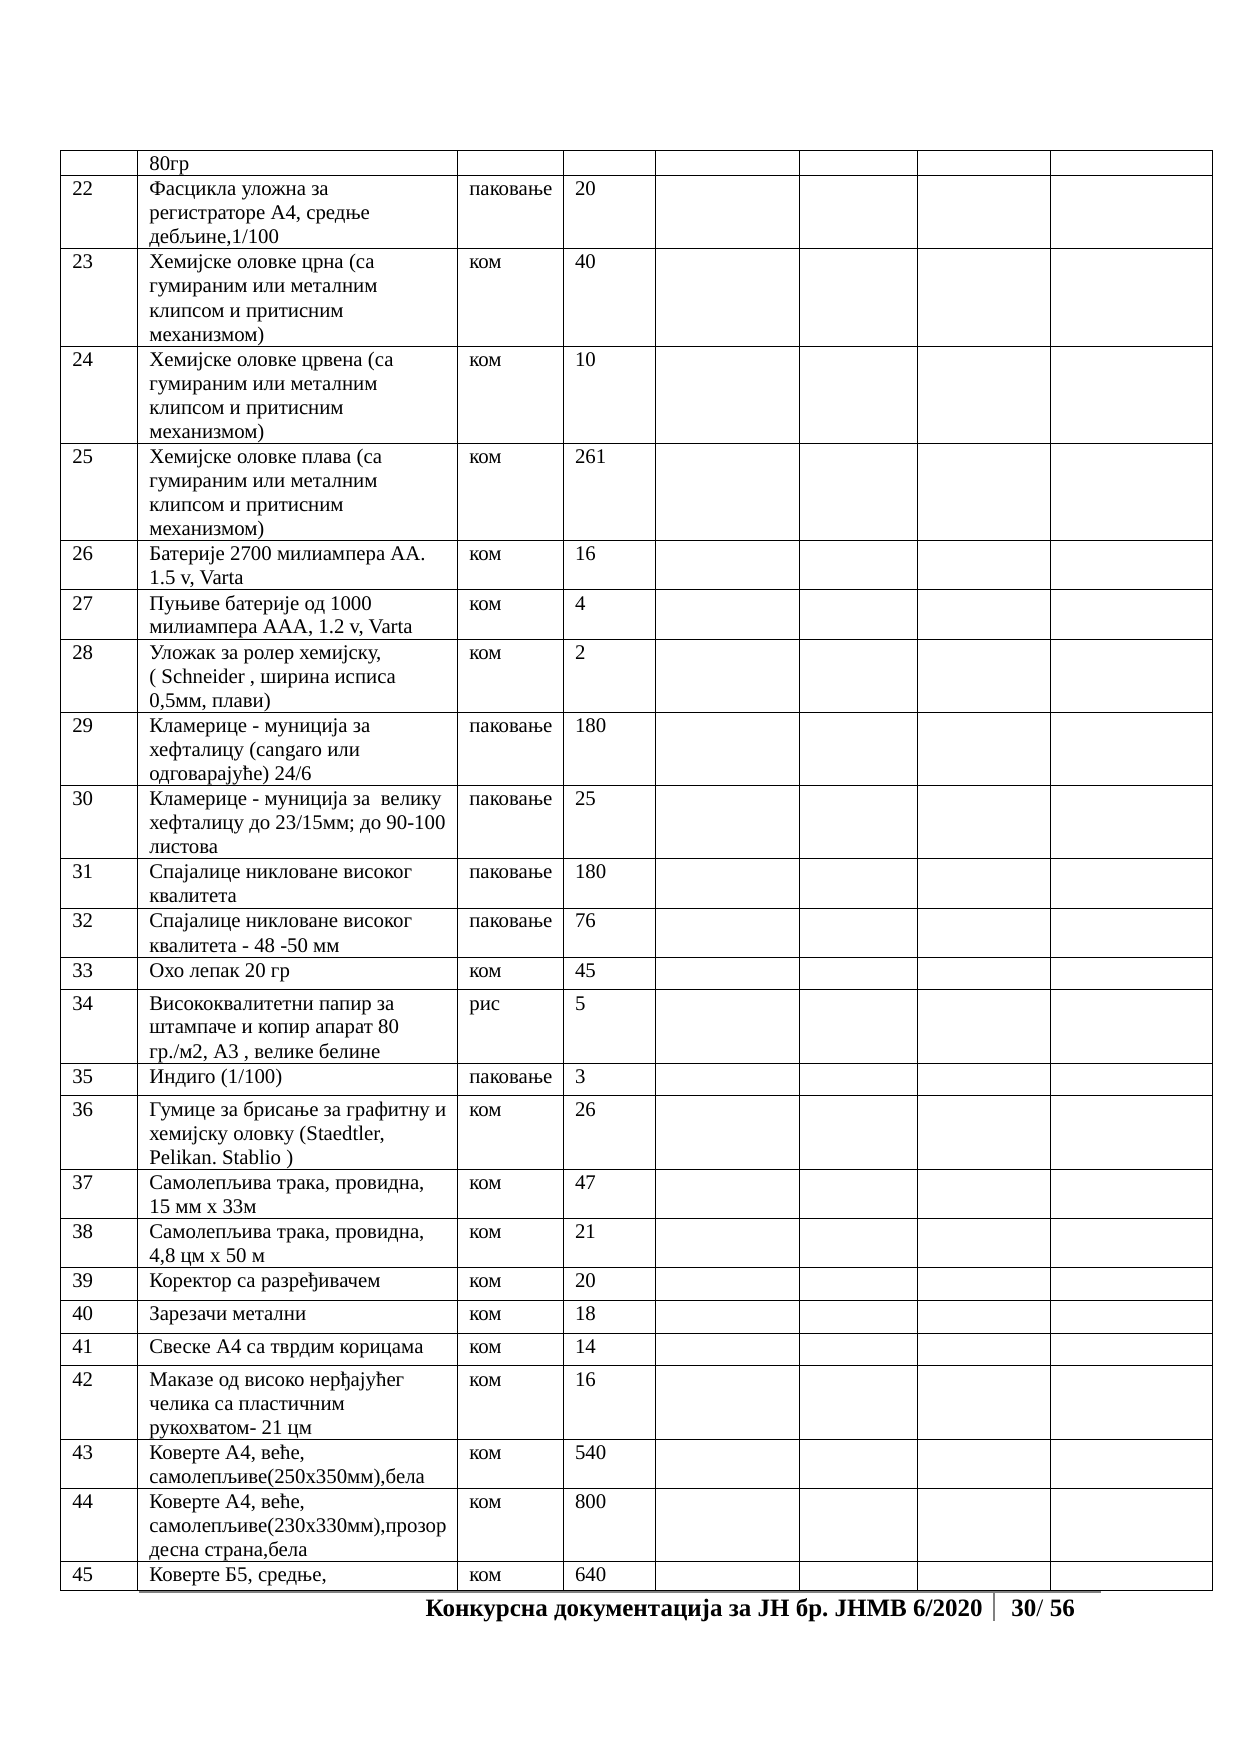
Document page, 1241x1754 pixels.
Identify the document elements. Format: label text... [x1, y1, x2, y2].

table_cell [800, 541, 917, 589]
table_cell 28 [61, 640, 137, 712]
table_cell Зарезачи метални [138, 1301, 457, 1333]
table_cell [918, 990, 1050, 1063]
table_cell [656, 151, 799, 175]
table_cell Маказе од високо нерђајућег челика са пластичним рукохватом- 21 цм [138, 1366, 457, 1439]
table_cell Фасцикла уложна за регистраторе А4, средње дебљине,1/100 [138, 176, 457, 248]
table_cell 42 [61, 1366, 137, 1439]
table_cell [1051, 176, 1212, 248]
table_cell Свеске А4 са тврдим корицама [138, 1334, 457, 1365]
table_cell ком [458, 590, 563, 638]
table_cell [918, 1219, 1050, 1267]
table_cell ком [458, 541, 563, 589]
table_cell 34 [61, 990, 137, 1063]
table_cell [800, 444, 917, 540]
table_cell 20 [564, 176, 655, 248]
table_cell Хемијске оловке црна (са гумираним или металним клипсом и притисним механизмом) [138, 249, 457, 346]
table_cell 25 [61, 444, 137, 540]
table_cell Охо лепак 20 гр [138, 958, 457, 989]
table_cell [918, 1301, 1050, 1333]
table_cell [800, 859, 917, 907]
table_cell ком [458, 1366, 563, 1439]
table_cell [1051, 713, 1212, 785]
table_cell [918, 1268, 1050, 1300]
table_cell Уложак за ролер хемијску,( Schneider , ширина исписа 0,5мм, плави) [138, 640, 457, 712]
table_cell паковање [458, 176, 563, 248]
table_cell Гумице за брисање за графитну и хемијску оловку (Staedtler, Pelikan. Stablio ) [138, 1096, 457, 1169]
table_cell 39 [61, 1268, 137, 1300]
table_cell 47 [564, 1170, 655, 1218]
table_cell 180 [564, 713, 655, 785]
table_cell Коверте А4, веће, самолепљиве(230х330мм),прозор десна страна,бела [138, 1489, 457, 1561]
table_cell 2 [564, 640, 655, 712]
table_cell [1051, 444, 1212, 540]
table_cell 4 [564, 590, 655, 638]
table_cell 45 [564, 958, 655, 989]
table_cell 30 [61, 786, 137, 858]
table_cell ком [458, 1301, 563, 1333]
table_cell [918, 176, 1050, 248]
table_cell [800, 176, 917, 248]
table_cell [800, 1268, 917, 1300]
table_cell 800 [564, 1489, 655, 1561]
table_cell 40 [61, 1301, 137, 1333]
table_cell паковање [458, 713, 563, 785]
table_cell [564, 151, 655, 175]
table_cell [1051, 1489, 1212, 1561]
table_cell Коверте А4, веће, самолепљиве(250х350мм),бела [138, 1440, 457, 1488]
table_cell [918, 1334, 1050, 1365]
table_cell рис [458, 990, 563, 1063]
table_cell [1051, 1334, 1212, 1365]
table_cell [656, 249, 799, 346]
table_cell [800, 1334, 917, 1365]
table_cell 25 [564, 786, 655, 858]
table_cell [918, 444, 1050, 540]
table_cell ком [458, 1268, 563, 1300]
table_cell [800, 1096, 917, 1169]
table_cell [800, 1366, 917, 1439]
table_cell 40 [564, 249, 655, 346]
table_cell [656, 541, 799, 589]
table_cell 18 [564, 1301, 655, 1333]
table_cell ком [458, 1219, 563, 1267]
table_cell 3 [564, 1064, 655, 1095]
table_cell 26 [61, 541, 137, 589]
table_cell [918, 958, 1050, 989]
table_cell [1051, 859, 1212, 907]
table_cell [918, 249, 1050, 346]
table_cell [918, 1562, 1050, 1589]
table_cell [458, 151, 563, 175]
table_cell [1051, 909, 1212, 957]
table_cell [918, 640, 1050, 712]
table_cell 35 [61, 1064, 137, 1095]
table_cell Хемијске оловке плава (са гумираним или металним клипсом и притисним механизмом) [138, 444, 457, 540]
table_cell [918, 713, 1050, 785]
table_cell 76 [564, 909, 655, 957]
table_cell [656, 786, 799, 858]
table_cell 16 [564, 541, 655, 589]
table_cell 14 [564, 1334, 655, 1365]
table_cell 261 [564, 444, 655, 540]
table_cell [1051, 1096, 1212, 1169]
table_cell [1051, 151, 1212, 175]
table_cell 22 [61, 176, 137, 248]
table_cell [800, 786, 917, 858]
table_cell 16 [564, 1366, 655, 1439]
table_cell [918, 1064, 1050, 1095]
table_cell [918, 859, 1050, 907]
table_cell 24 [61, 347, 137, 443]
table_cell [1051, 541, 1212, 589]
table_cell 21 [564, 1219, 655, 1267]
table_cell ком [458, 640, 563, 712]
table_cell [918, 909, 1050, 957]
table_cell Спајалице никловане високог квалитета - 48 -50 мм [138, 909, 457, 957]
table_cell [1051, 786, 1212, 858]
table_cell [800, 347, 917, 443]
table_cell паковање [458, 859, 563, 907]
table_cell паковање [458, 1064, 563, 1095]
table_cell [800, 958, 917, 989]
table_cell [1051, 1219, 1212, 1267]
table_cell [656, 1064, 799, 1095]
table_cell 23 [61, 249, 137, 346]
table_cell 37 [61, 1170, 137, 1218]
table_cell [656, 347, 799, 443]
table_cell [1051, 1268, 1212, 1300]
table_cell ком [458, 1489, 563, 1561]
table_cell [1051, 1562, 1212, 1589]
table_cell [1051, 347, 1212, 443]
table_cell [656, 1334, 799, 1365]
table_cell [656, 1440, 799, 1488]
table_cell Батерије 2700 милиампера АА. 1.5 v, Varta [138, 541, 457, 589]
table_cell [800, 640, 917, 712]
table_cell 32 [61, 909, 137, 957]
table_cell 27 [61, 590, 137, 638]
table_cell [800, 990, 917, 1063]
table_cell [918, 347, 1050, 443]
table_cell [800, 1170, 917, 1218]
table_cell ком [458, 444, 563, 540]
table_cell 20 [564, 1268, 655, 1300]
table_cell [800, 1489, 917, 1561]
table_cell [918, 1440, 1050, 1488]
table_cell Кламерице - муниција за хефталицу (cangaro или одговарајуће) 24/6 [138, 713, 457, 785]
table_cell [918, 786, 1050, 858]
table_cell [61, 151, 137, 175]
table_cell 80гр [138, 151, 457, 175]
table_cell [800, 1440, 917, 1488]
table_cell [918, 1096, 1050, 1169]
table_cell Хемијске оловке црвена (са гумираним или металним клипсом и притисним механизмом) [138, 347, 457, 443]
table_cell [1051, 249, 1212, 346]
table_cell [656, 1219, 799, 1267]
table_cell 45 [61, 1562, 137, 1589]
table_cell ком [458, 1170, 563, 1218]
table_cell паковање [458, 786, 563, 858]
table_cell [656, 958, 799, 989]
table_cell 540 [564, 1440, 655, 1488]
table_cell [918, 1489, 1050, 1561]
table_cell ком [458, 958, 563, 989]
table_cell ком [458, 249, 563, 346]
table_cell Коректор са разређивачем [138, 1268, 457, 1300]
table_cell 43 [61, 1440, 137, 1488]
table_cell [656, 444, 799, 540]
table_cell [800, 249, 917, 346]
table_cell [1051, 1170, 1212, 1218]
table_cell 31 [61, 859, 137, 907]
table_cell [656, 1562, 799, 1589]
table_cell [1051, 990, 1212, 1063]
table_cell [656, 640, 799, 712]
table_cell 26 [564, 1096, 655, 1169]
table_cell Самолепљива трака, провидна, 15 мм х 33м [138, 1170, 457, 1218]
table_cell [800, 151, 917, 175]
table_cell Спајалице никловане високог квалитета [138, 859, 457, 907]
table_cell 10 [564, 347, 655, 443]
table_cell Самолепљива трака, провидна, 4,8 цм х 50 м [138, 1219, 457, 1267]
table_cell [656, 713, 799, 785]
table_cell Кламерице - муниција за велику хефталицу до 23/15мм; до 90-100 листова [138, 786, 457, 858]
table_cell [918, 1170, 1050, 1218]
table_cell 180 [564, 859, 655, 907]
table_cell [918, 590, 1050, 638]
table_cell [800, 1562, 917, 1589]
table_cell 640 [564, 1562, 655, 1589]
table_cell Висококвалитетни папир за штампаче и копир апарат 80 гр./м2, А3 , велике белине [138, 990, 457, 1063]
table_cell [656, 590, 799, 638]
table_cell паковање [458, 909, 563, 957]
table_cell [656, 1366, 799, 1439]
table_cell [1051, 640, 1212, 712]
table_cell 41 [61, 1334, 137, 1365]
table_cell 29 [61, 713, 137, 785]
table_cell [800, 909, 917, 957]
table_cell [918, 541, 1050, 589]
table_cell [800, 1064, 917, 1095]
table_cell [800, 590, 917, 638]
table_cell Пуњиве батерије од 1000 милиампера ААА, 1.2 v, Varta [138, 590, 457, 638]
table_cell [656, 1170, 799, 1218]
table_cell 33 [61, 958, 137, 989]
table_cell [800, 1219, 917, 1267]
table_cell ком [458, 1440, 563, 1488]
table_cell ком [458, 1562, 563, 1589]
table_cell [656, 1096, 799, 1169]
table_cell [656, 1301, 799, 1333]
table_cell [800, 1301, 917, 1333]
table_cell 44 [61, 1489, 137, 1561]
table_cell [1051, 1366, 1212, 1439]
table_cell 36 [61, 1096, 137, 1169]
table_cell 5 [564, 990, 655, 1063]
table_cell ком [458, 347, 563, 443]
table_cell [1051, 958, 1212, 989]
table_cell [1051, 1301, 1212, 1333]
table_cell [656, 909, 799, 957]
table_cell [800, 713, 917, 785]
table_cell [918, 151, 1050, 175]
table_cell 38 [61, 1219, 137, 1267]
table_cell [918, 1366, 1050, 1439]
table_cell [656, 859, 799, 907]
table_cell ком [458, 1334, 563, 1365]
table_cell [656, 990, 799, 1063]
table_cell [656, 1489, 799, 1561]
table_cell ком [458, 1096, 563, 1169]
table_cell [656, 176, 799, 248]
table_cell [1051, 1064, 1212, 1095]
table_cell [1051, 590, 1212, 638]
table_cell [656, 1268, 799, 1300]
table_cell Индиго (1/100) [138, 1064, 457, 1095]
table_cell [1051, 1440, 1212, 1488]
table_cell Коверте Б5, средње, [138, 1562, 457, 1589]
